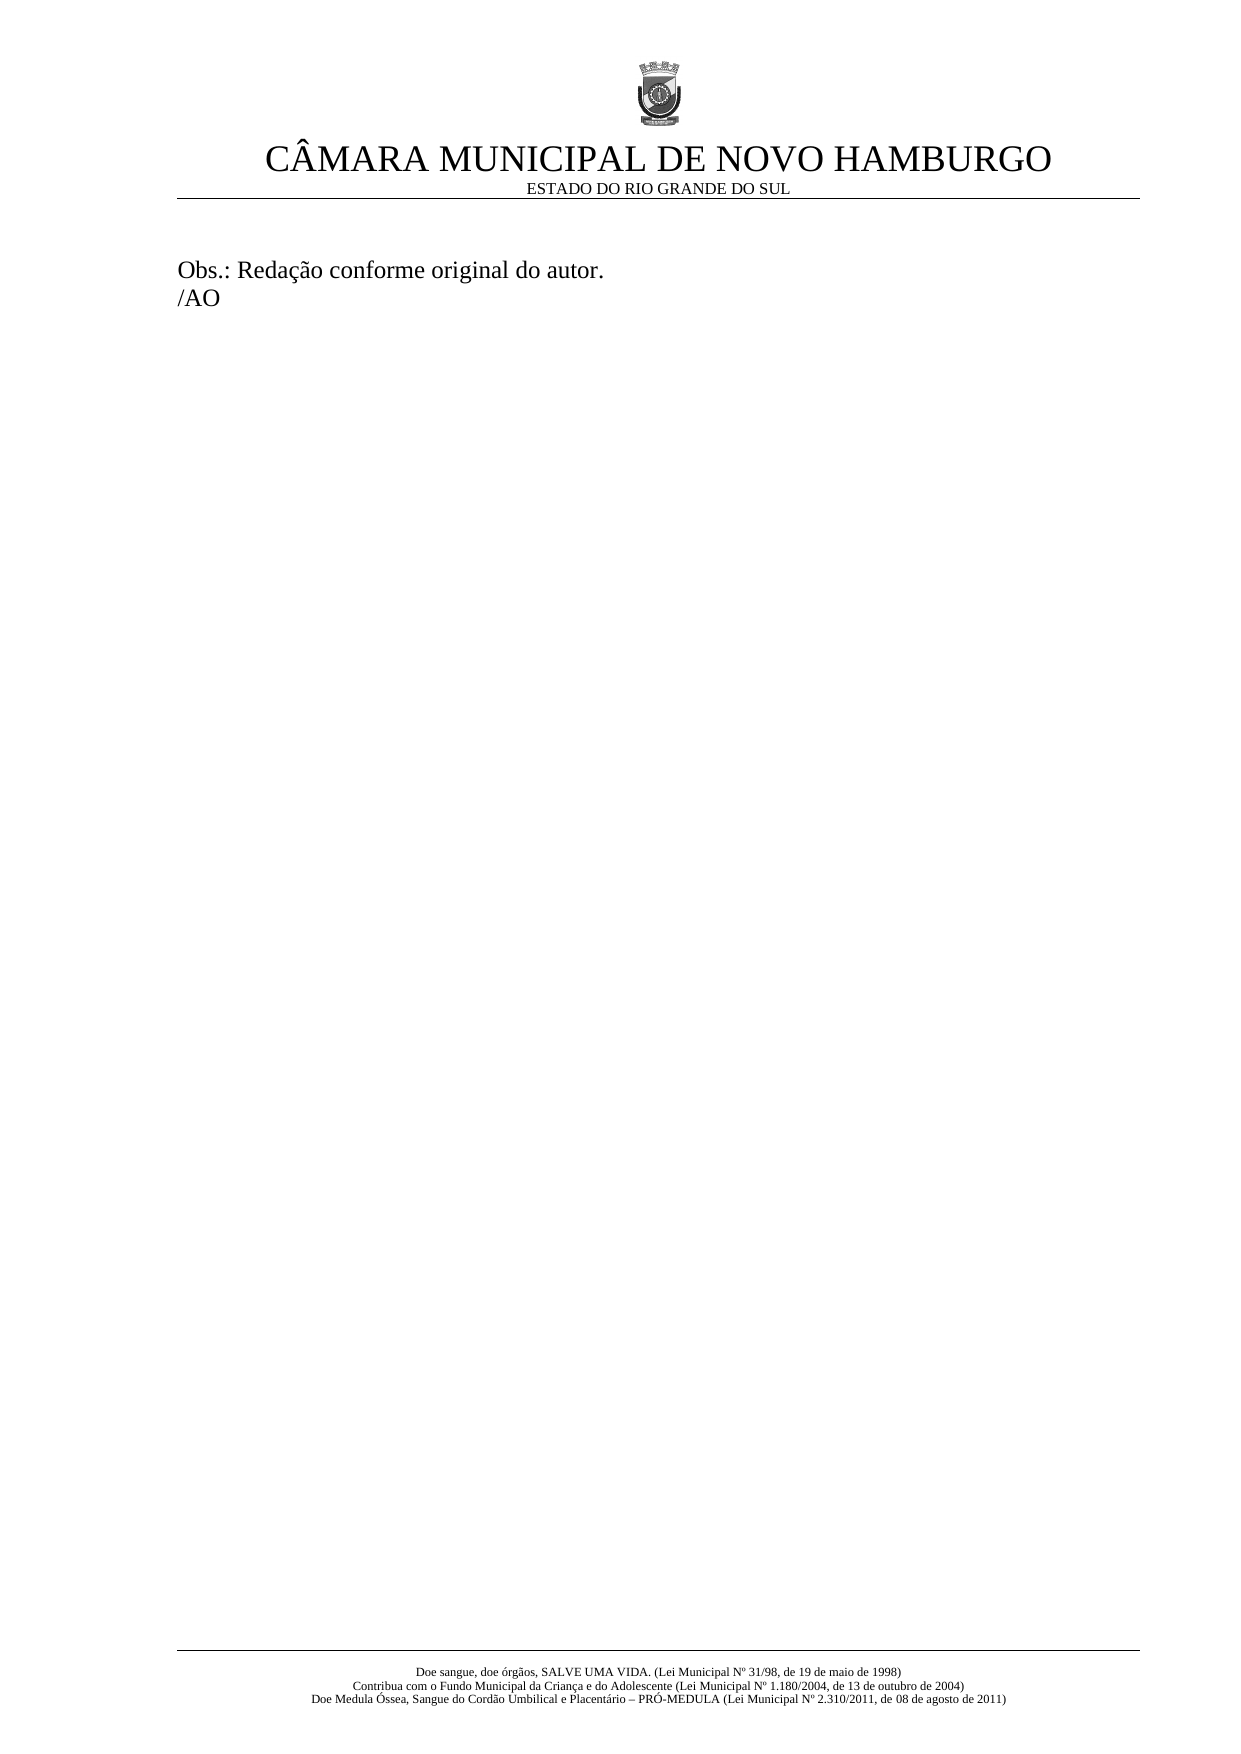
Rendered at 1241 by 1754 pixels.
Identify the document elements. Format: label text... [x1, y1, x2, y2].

text /AO [177, 284, 1140, 311]
text Obs.: Redação conforme original do autor. [177, 256, 1140, 284]
